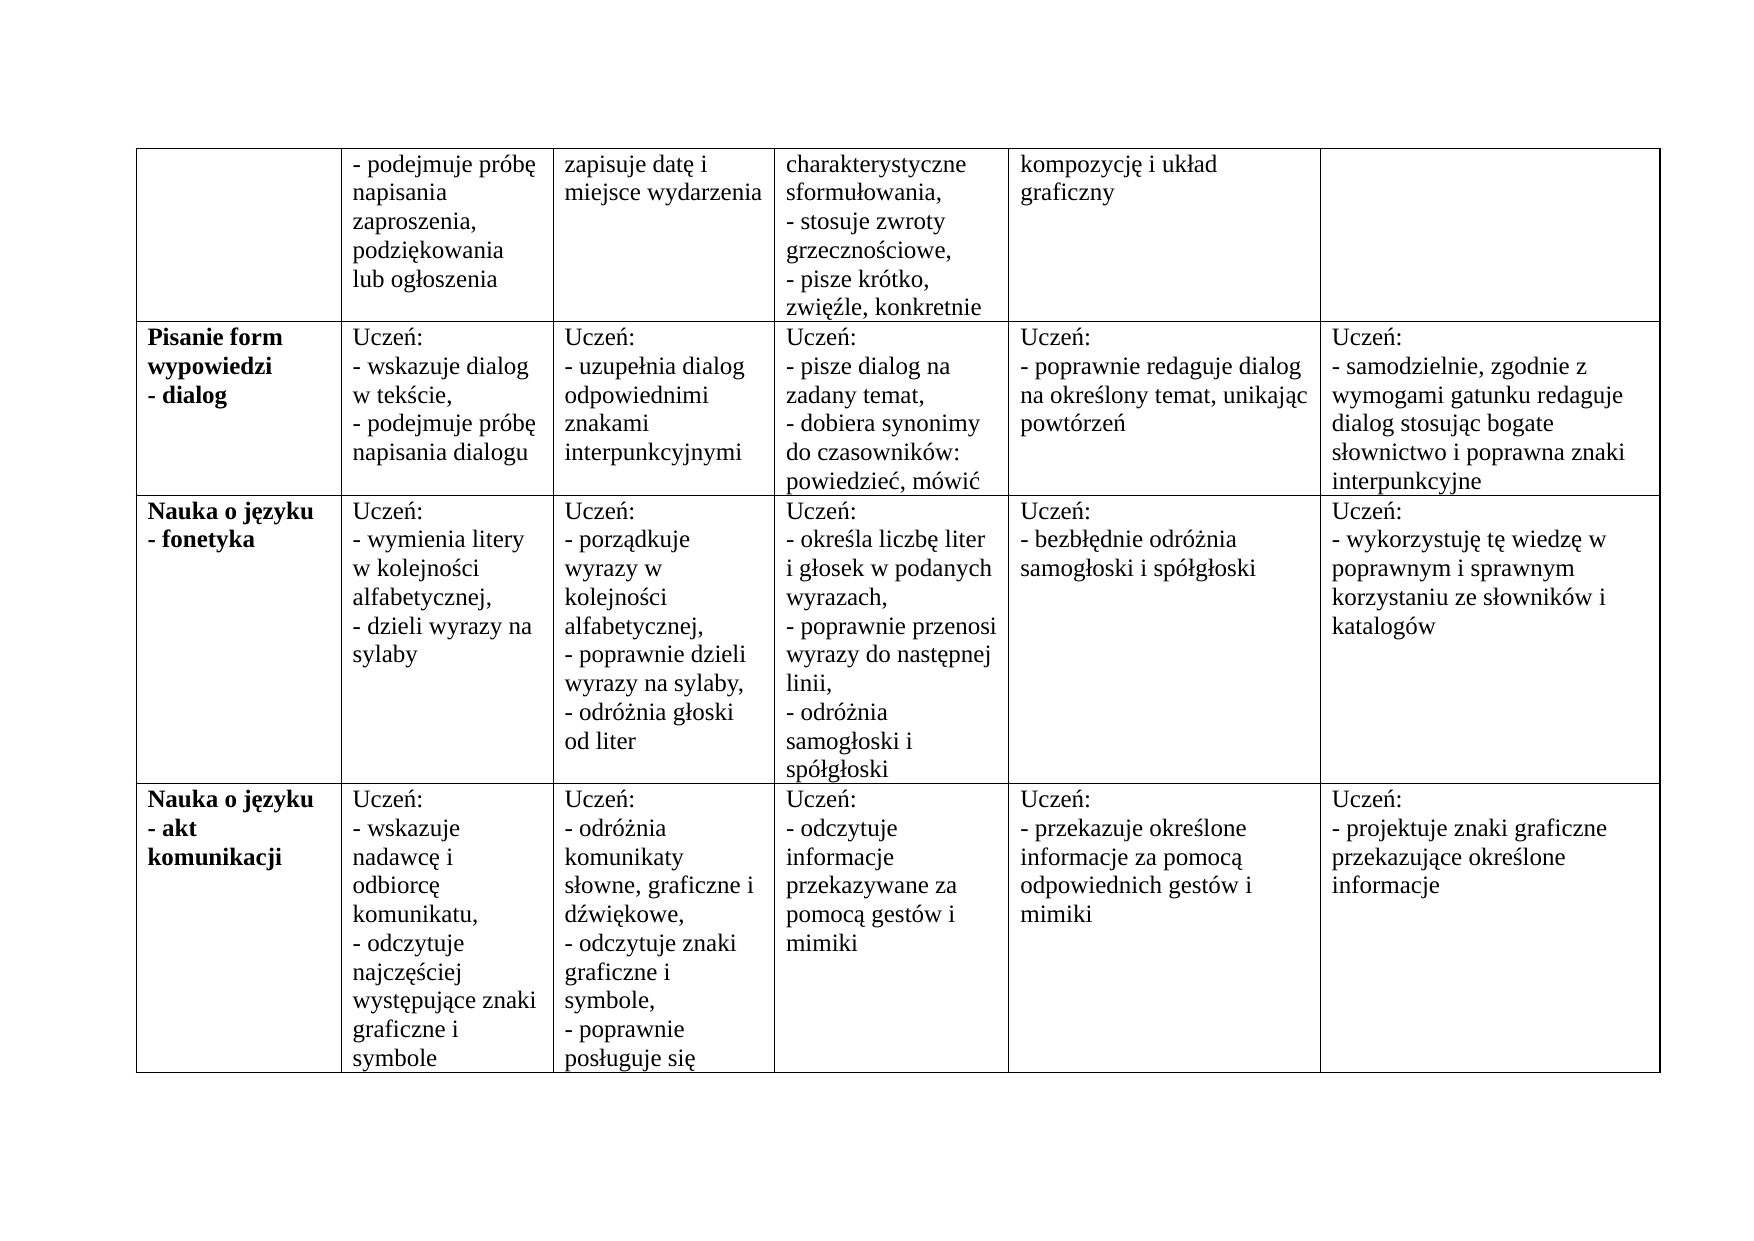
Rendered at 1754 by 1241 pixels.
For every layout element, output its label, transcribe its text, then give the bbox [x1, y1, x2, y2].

table_cell Pisanie form wypowiedzi - dialog [137, 322, 341, 495]
table_cell Uczeń: - poprawnie redaguje dialog na określony temat, unikając powtórzeń [1009, 322, 1320, 495]
table_cell kompozycję i układ graficzny [1009, 149, 1320, 321]
table_cell Uczeń: - porządkuje wyrazy w kolejności alfabetycznej, - poprawnie dzieli wyrazy na sylaby, - odróżnia głoski od liter [554, 496, 774, 783]
table_cell Uczeń: - odróżnia komunikaty słowne, graficzne i dźwiękowe, - odczytuje znaki graficzne i symbole, - poprawnie posługuje się [554, 784, 774, 1072]
table_cell - podejmuje próbę napisania zaproszenia, podziękowania lub ogłoszenia [342, 149, 553, 321]
table_cell Uczeń: - projektuje znaki graficzne przekazujące określone informacje [1321, 784, 1659, 1072]
table_cell [1321, 149, 1659, 321]
table_cell [137, 149, 341, 321]
table_cell Uczeń: - przekazuje określone informacje za pomocą odpowiednich gestów i mimiki [1009, 784, 1320, 1072]
table_cell Uczeń: - samodzielnie, zgodnie z wymogami gatunku redaguje dialog stosując bogate słownictwo i poprawna znaki interpunkcyjne [1321, 322, 1659, 495]
table_cell zapisuje datę i miejsce wydarzenia [554, 149, 774, 321]
table_cell Uczeń: - odczytuje informacje przekazywane za pomocą gestów i mimiki [775, 784, 1008, 1072]
table_cell Nauka o języku - akt komunikacji [137, 784, 341, 1072]
table_cell Uczeń: - wymienia litery w kolejności alfabetycznej, - dzieli wyrazy na sylaby [342, 496, 553, 783]
table_cell Uczeń: - wskazuje nadawcę i odbiorcę komunikatu, - odczytuje najczęściej występujące znaki graficzne i symbole [342, 784, 553, 1072]
table_cell Uczeń: - określa liczbę liter i głosek w podanych wyrazach, - poprawnie przenosi wyrazy do następnej linii, - odróżnia samogłoski i spółgłoski [775, 496, 1008, 783]
table_cell charakterystyczne sformułowania, - stosuje zwroty grzecznościowe, - pisze krótko, zwięźle, konkretnie [775, 149, 1008, 321]
table_cell Uczeń: - bezbłędnie odróżnia samogłoski i spółgłoski [1009, 496, 1320, 783]
table_cell Nauka o języku - fonetyka [137, 496, 341, 783]
table_cell Uczeń: - uzupełnia dialog odpowiednimi znakami interpunkcyjnymi [554, 322, 774, 495]
table_cell Uczeń: - wskazuje dialog w tekście, - podejmuje próbę napisania dialogu [342, 322, 553, 495]
table_cell Uczeń: - pisze dialog na zadany temat, - dobiera synonimy do czasowników: powiedzieć, mówić [775, 322, 1008, 495]
table_cell Uczeń: - wykorzystuję tę wiedzę w poprawnym i sprawnym korzystaniu ze słowników i katalogów [1321, 496, 1659, 783]
